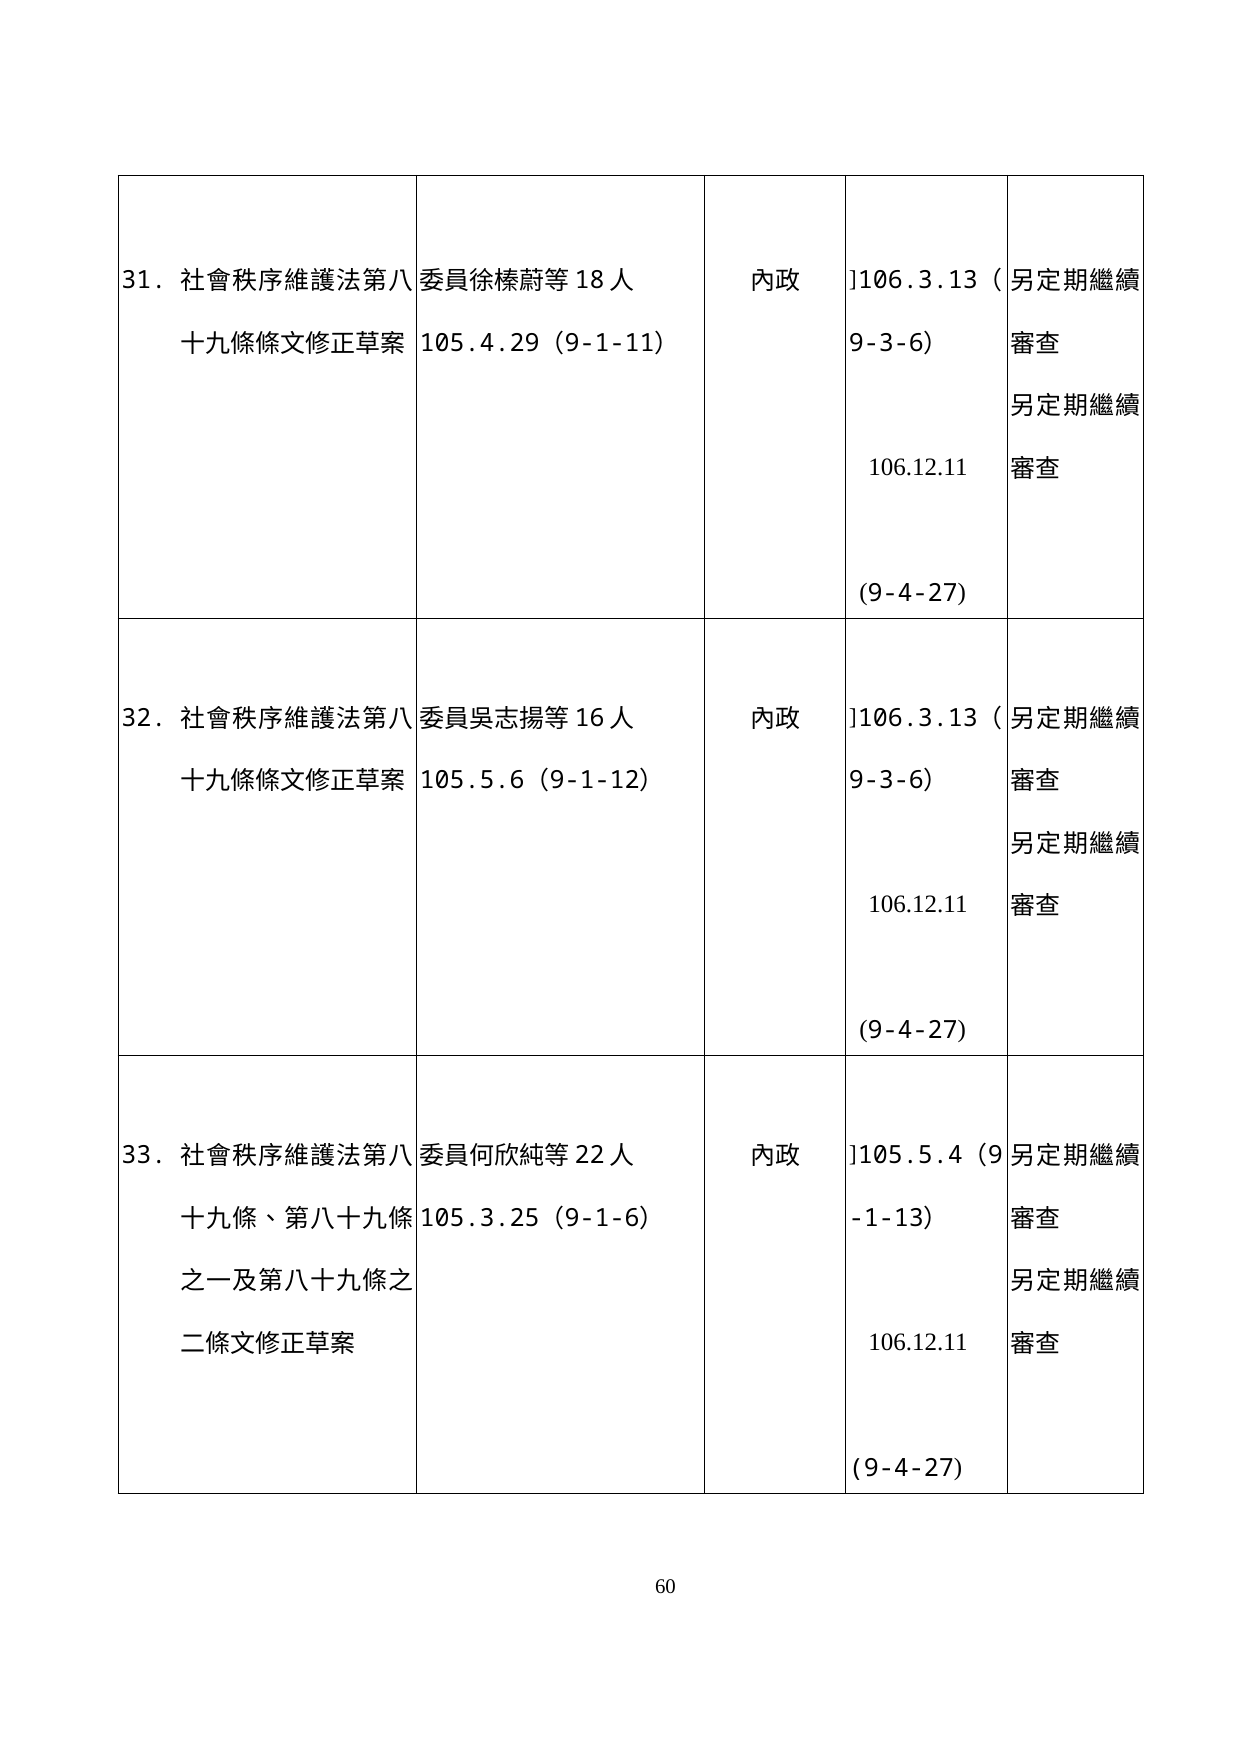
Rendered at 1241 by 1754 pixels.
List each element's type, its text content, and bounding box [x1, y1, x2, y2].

table_cell [119, 176, 177, 617]
table_cell 內政 [705, 619, 845, 1055]
table_cell 106.3.13（9-3-6） 106.12.11 (9-4-27) [846, 176, 1007, 617]
table_cell 內政 [705, 1056, 845, 1492]
table_cell 106.3.13（9-3-6） 106.12.11 (9-4-27) [846, 619, 1007, 1055]
table_cell 委員吳志揚等16人105.5.6（9-1-12） [417, 619, 704, 1055]
table_cell 委員何欣純等22人105.3.25（9-1-6） [417, 1056, 704, 1492]
table_cell [119, 1056, 177, 1492]
table_cell 社會秩序維護法第八十九條條文修正草案 [177, 619, 416, 1055]
table_cell 另定期繼續審查 另定期繼續審查 [1008, 619, 1143, 1055]
table_cell 委員徐榛蔚等18人105.4.29（9-1-11） [417, 176, 704, 617]
table_cell 另定期繼續審查 另定期繼續審查 [1008, 176, 1143, 617]
table_cell [119, 619, 177, 1055]
table_cell 內政 [705, 176, 845, 617]
table_cell 另定期繼續審查 另定期繼續審查 [1008, 1056, 1143, 1492]
table_cell 105.5.4（9-1-13） 106.12.11 (9-4-27) [846, 1056, 1007, 1492]
table_cell 社會秩序維護法第八十九條條文修正草案 [177, 176, 416, 617]
table_cell 社會秩序維護法第八十九條、第八十九條之一及第八十九條之二條文修正草案 [177, 1056, 416, 1492]
